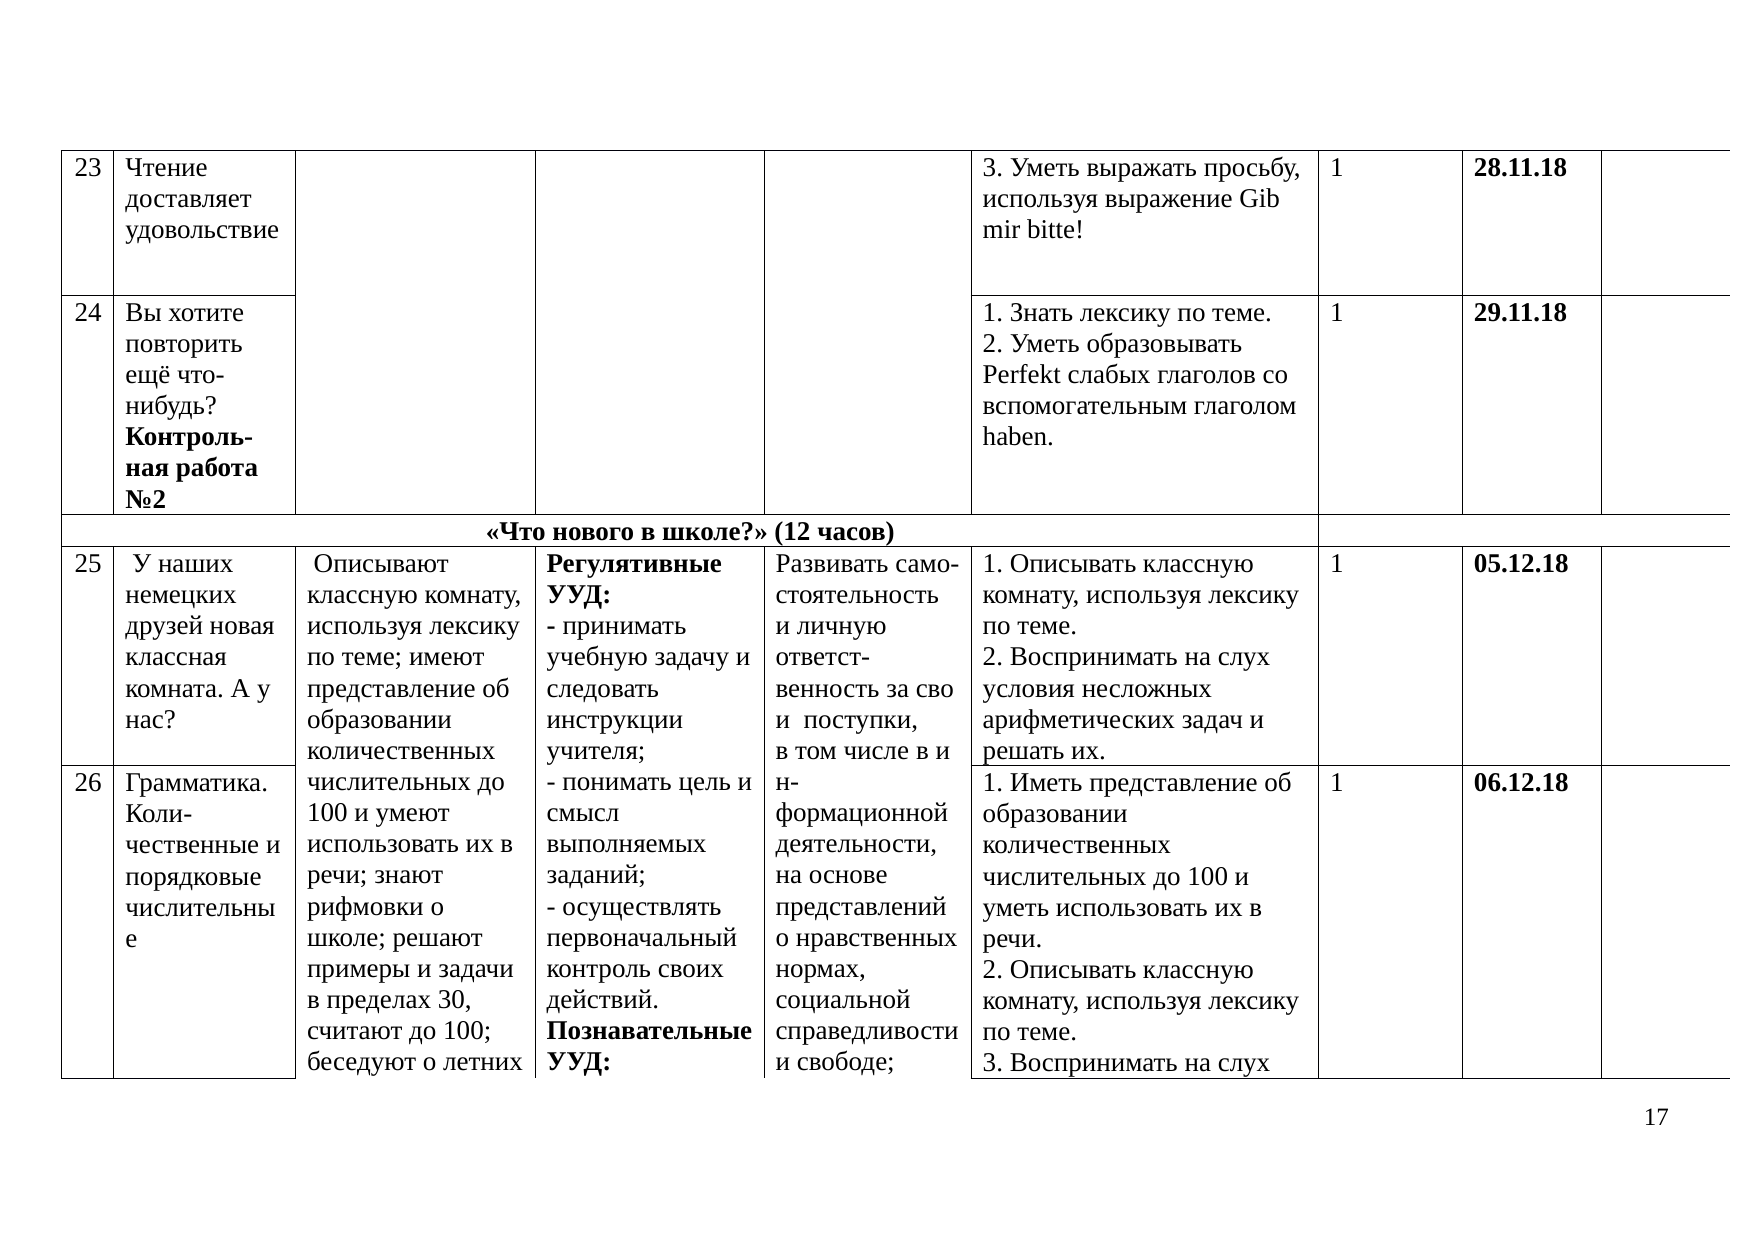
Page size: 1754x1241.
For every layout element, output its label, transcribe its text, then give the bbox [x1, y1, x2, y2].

table_cell 1 [1319, 547, 1462, 765]
table_cell Чтение доставляет удовольствие [114, 151, 295, 295]
table_cell [1602, 547, 1730, 765]
table_cell [1319, 515, 1462, 546]
table_cell 05.12.18 [1463, 547, 1601, 765]
table_cell Грамматика. Коли-чественные и порядковые числительные [114, 766, 295, 1078]
table_cell 3. Уметь выражать просьбу, используя выражение Gib mir bitte! [972, 151, 1318, 295]
table_cell 1 [1319, 296, 1462, 514]
table_cell 29.11.18 [1463, 296, 1601, 514]
table_cell [765, 151, 971, 514]
table_cell Описывают классную комнату, используя лексику по теме; имеют представление об образовании количественных числительных до 100 и умеют использовать их в речи; знают рифмовки о школе; решают примеры и задачи в пределах 30, считают до 100; беседуют о летних [296, 547, 535, 1078]
table_cell 24 [62, 296, 113, 514]
table_cell 28.11.18 [1463, 151, 1601, 295]
table_cell «Что нового в школе?» (12 часов) [62, 515, 1318, 546]
table_cell [1602, 766, 1730, 1078]
table_cell 06.12.18 [1463, 766, 1601, 1078]
table_cell Вы хотите повторить ещё что-нибудь? Контроль-ная работа №2 [114, 296, 295, 514]
table_cell 1. Описывать классную комнату, используя лексику по теме. 2. Воспринимать на слух условия несложных арифметических задач и решать их. [972, 547, 1318, 765]
table_cell 26 [62, 766, 113, 1078]
table_cell 1 [1319, 151, 1462, 295]
table_cell [1463, 515, 1602, 546]
table_cell [1602, 296, 1730, 514]
table_cell [1602, 515, 1730, 546]
table_cell 23 [62, 151, 113, 295]
table_cell [296, 151, 535, 514]
table_cell [536, 151, 764, 514]
table_cell 1 [1319, 766, 1462, 1078]
table_cell 1. Иметь представление об образовании количественных числительных до 100 и уметь использовать их в речи. 2. Описывать классную комнату, используя лексику по теме. 3. Воспринимать на слух [972, 766, 1318, 1078]
table_cell Регулятивные УУД: - принимать учебную задачу и следовать инструкции учителя; - понимать цель и смысл выполняемых заданий; - осуществлять первоначальный контроль своих действий. Познавательные УУД: [536, 547, 764, 1078]
table_cell 25 [62, 547, 113, 765]
table_cell У наших немецких друзей новая классная комната. А у нас? [114, 547, 295, 765]
table_cell Развивать само-стоятельность и личную ответст-венность за свои поступки, в том числе в ин-формационной деятельности, на основе представлений о нравственных нормах, социальной справедливости и свободе; [765, 547, 971, 1078]
table_cell 1. Знать лексику по теме. 2. Уметь образовывать Perfekt слабых глаголов со вспомогательным глаголом haben. [972, 296, 1318, 514]
table_cell [1602, 151, 1730, 295]
